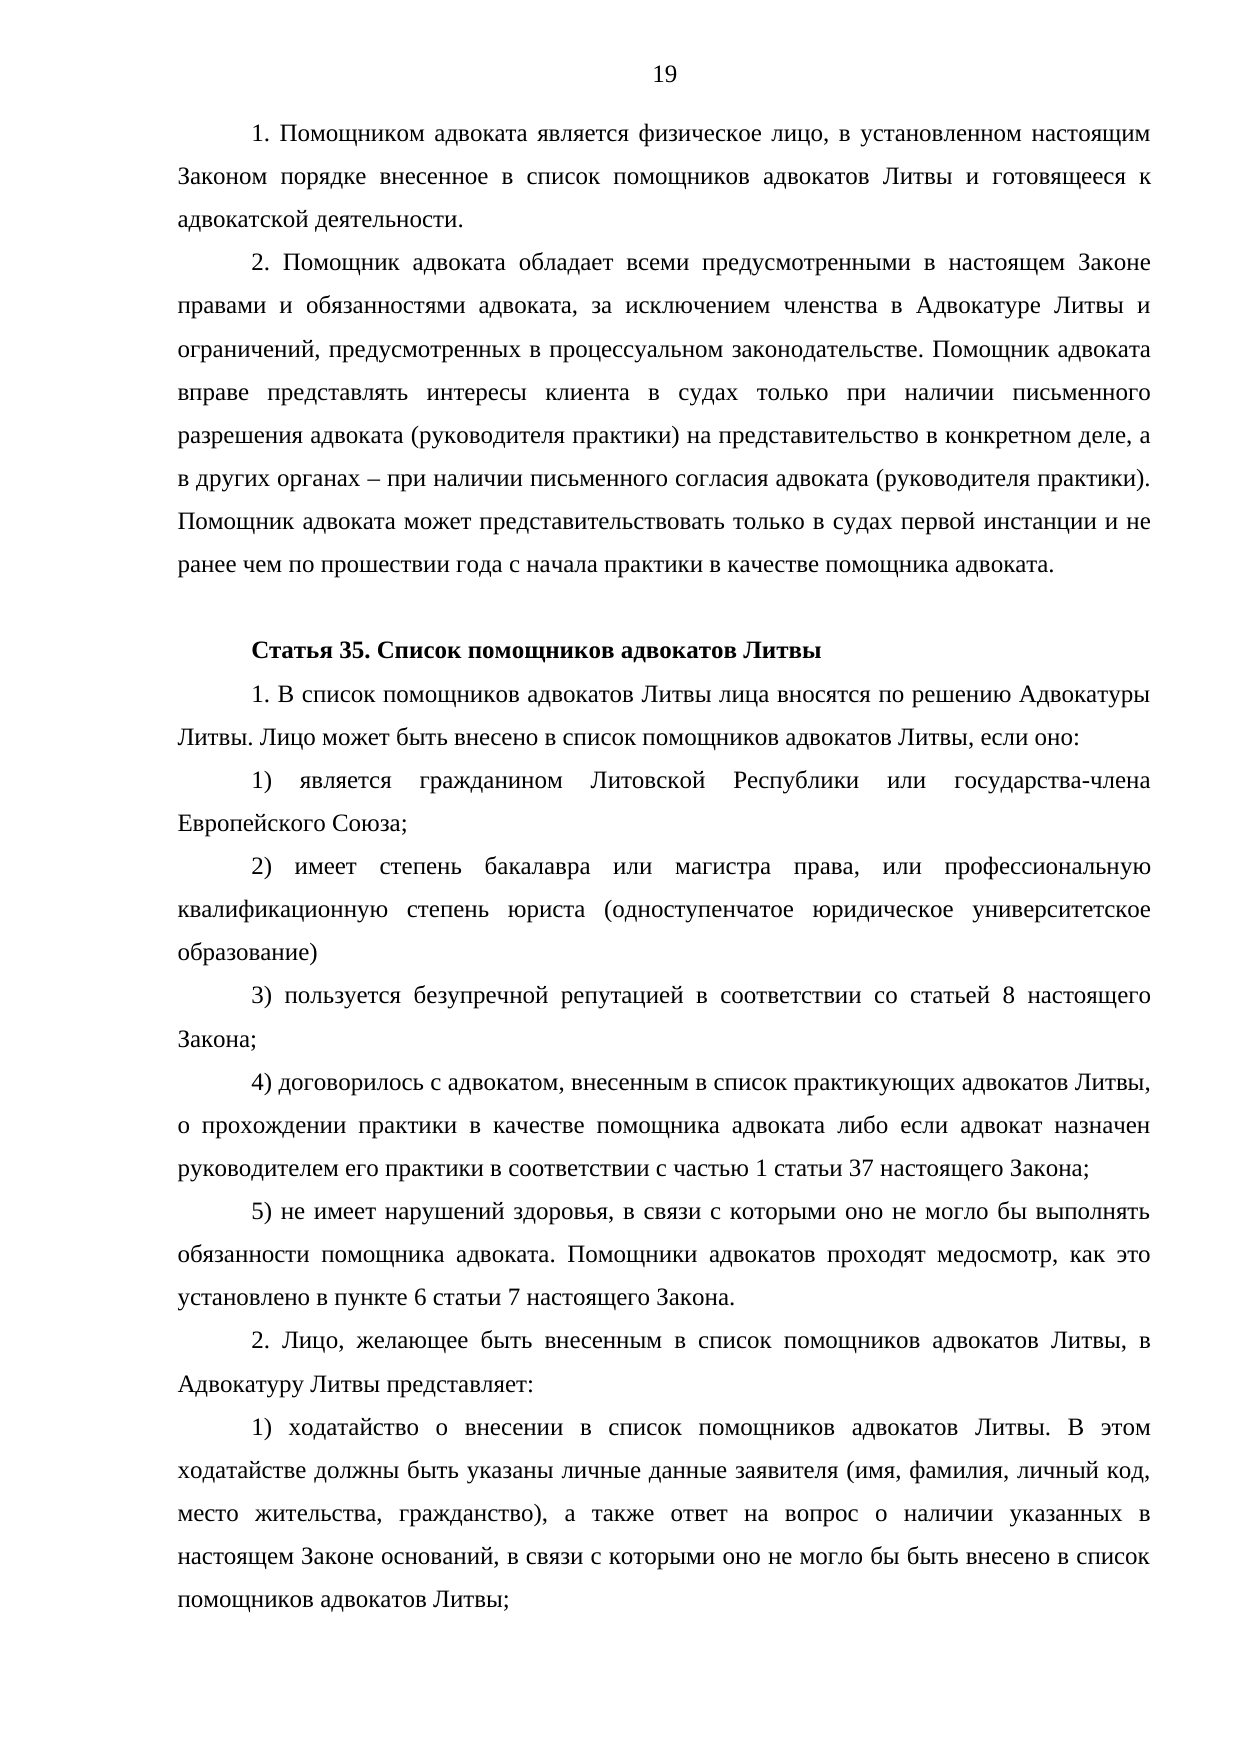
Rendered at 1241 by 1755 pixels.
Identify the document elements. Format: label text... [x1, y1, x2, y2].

text Статья 35. Список помощников адвокатов Литвы [177, 636, 1152, 664]
text 1) является гражданином Литовской Республики или государства-члена Европейского Союза; [177, 765, 1152, 837]
text 2. Лицо, желающее быть внесенным в список помощников адвокатов Литвы, в Адвокатуру Литвы представляет: [177, 1326, 1152, 1397]
text 2. Помощник адвоката обладает всеми предусмотренными в настоящем Законе правами и обязанностями адвоката, за исключением членства в Адвокатуре Литвы и ограничений, предусмотренных в процессуальном законодательстве. Помощник адвоката вправе представлять интересы клиента в судах только при наличии письменного разрешения адвоката (руководителя практики) на представительство в конкретном деле, а в других органах – при наличии письменного согласия адвоката (руководителя практики). Помощник адвоката может представительствовать только в судах первой инстанции и не ранее чем по прошествии года с начала практики в качестве помощника адвоката. [177, 247, 1152, 578]
text 1. Помощником адвоката является физическое лицо, в установленном настоящим Законом порядке внесенное в список помощников адвокатов Литвы и готовящееся к адвокатской деятельности. [177, 118, 1152, 233]
text 5) не имеет нарушений здоровья, в связи с которыми оно не могло бы выполнять обязанности помощника адвоката. Помощники адвокатов проходят медосмотр, как это установлено в пункте 6 статьи 7 настоящего Закона. [177, 1196, 1152, 1311]
text 2) имеет степень бакалавра или магистра права, или профессиональную квалификационную степень юриста (одноступенчатое юридическое университетское образование) [177, 851, 1152, 966]
text 4) договорилось с адвокатом, внесенным в список практикующих адвокатов Литвы, о прохождении практики в качестве помощника адвоката либо если адвокат назначен руководителем его практики в соответствии с частью 1 статьи 37 настоящего Закона; [177, 1067, 1152, 1182]
text 3) пользуется безупречной репутацией в соответствии со статьей 8 настоящего Закона; [177, 981, 1152, 1052]
text 1) ходатайство о внесении в список помощников адвокатов Литвы. В этом ходатайстве должны быть указаны личные данные заявителя (имя, фамилия, личный код, место жительства, гражданство), а также ответ на вопрос о наличии указанных в настоящем Законе оснований, в связи с которыми оно не могло бы быть внесено в список помощников адвокатов Литвы; [177, 1412, 1152, 1613]
text 1. В список помощников адвокатов Литвы лица вносятся по решению Адвокатуры Литвы. Лицо может быть внесено в список помощников адвокатов Литвы, если оно: [177, 679, 1152, 751]
